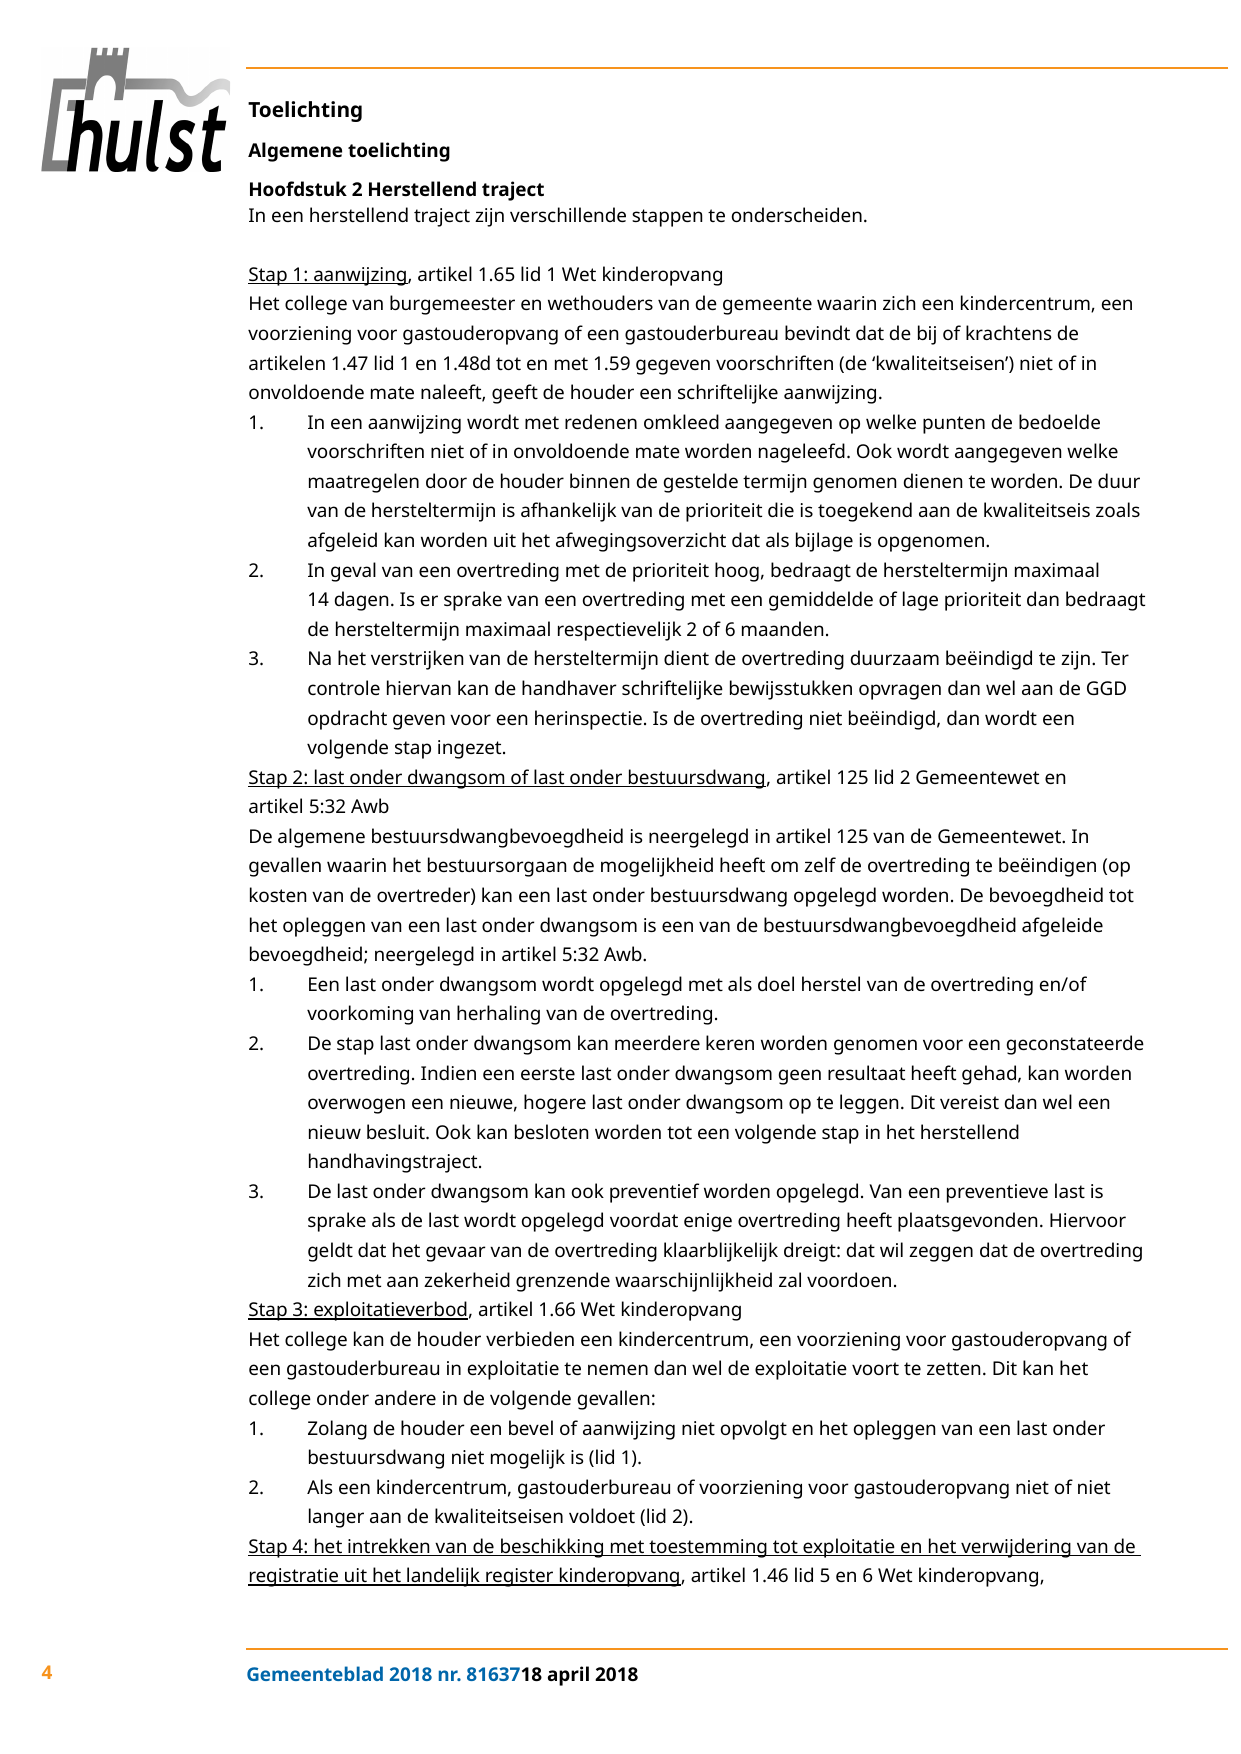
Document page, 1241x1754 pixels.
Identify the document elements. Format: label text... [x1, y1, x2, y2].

text In een herstellend traject zijn verschillende stappen te onderscheiden. [248, 202, 1152, 228]
list Als een kindercentrum, gastouderbureau of voorziening voor gastouderopvang niet of niet langer aan de kwaliteitseisen voldoet (lid 2). [248, 1474, 1152, 1529]
picture [41, 47, 231, 172]
list De last onder dwangsom kan ook preventief worden opgelegd. Van een preventieve last is sprake als de last wordt opgelegd voordat enige overtreding heeft plaatsgevonden. Hiervoor geldt dat het gevaar van de overtreding klaarblijkelijk dreigt: dat wil zeggen dat de overtreding zich met aan zekerheid grenzende waarschijnlijkheid zal voordoen. [248, 1178, 1152, 1293]
list In geval van een overtreding met de prioriteit hoog, bedraagt de hersteltermijn maximaal 14 dagen. Is er sprake van een overtreding met een gemiddelde of lage prioriteit dan bedraagt de hersteltermijn maximaal respectievelijk 2 of 6 maanden. [248, 557, 1152, 642]
text Stap 3: exploitatieverbod, artikel 1.66 Wet kinderopvang [248, 1296, 1152, 1322]
text Algemene toelichting [248, 137, 1152, 163]
text Stap 2: last onder dwangsom of last onder bestuursdwang, artikel 125 lid 2 Gemeentewet en artikel 5:32 Awb [248, 764, 1152, 819]
list De stap last onder dwangsom kan meerdere keren worden genomen voor een geconstateerde overtreding. Indien een eerste last onder dwangsom geen resultaat heeft gehad, kan worden overwogen een nieuwe, hogere last onder dwangsom op te leggen. Dit vereist dan wel een nieuw besluit. Ook kan besloten worden tot een volgende stap in het herstellend handhavingstraject. [248, 1030, 1152, 1174]
text Hoofdstuk 2 Herstellend traject [248, 176, 1152, 202]
text De algemene bestuursdwangbevoegdheid is neergelegd in artikel 125 van de Gemeentewet. In gevallen waarin het bestuursorgaan de mogelijkheid heeft om zelf de overtreding te beëindigen (op kosten van de overtreder) kan een last onder bestuursdwang opgelegd worden. De bevoegdheid tot het opleggen van een last onder dwangsom is een van de bestuursdwangbevoegdheid afgeleide bevoegdheid; neergelegd in artikel 5:32 Awb. [248, 823, 1152, 967]
text Stap 1: aanwijzing, artikel 1.65 lid 1 Wet kinderopvang [248, 261, 1152, 287]
list In een aanwijzing wordt met redenen omkleed aangegeven op welke punten de bedoelde voorschriften niet of in onvoldoende mate worden nageleefd. Ook wordt aangegeven welke maatregelen door de houder binnen de gestelde termijn genomen dienen te worden. De duur van de hersteltermijn is afhankelijk van de prioriteit die is toegekend aan de kwaliteitseis zoals afgeleid kan worden uit het afwegingsoverzicht dat als bijlage is opgenomen. [248, 409, 1152, 553]
text Toelichting [248, 95, 1152, 123]
text Stap 4: het intrekken van de beschikking met toestemming tot exploitatie en het verwijdering van de registratie uit het landelijk register kinderopvang, artikel 1.46 lid 5 en 6 Wet kinderopvang, [248, 1533, 1152, 1588]
list Een last onder dwangsom wordt opgelegd met als doel herstel van de overtreding en/of voorkoming van herhaling van de overtreding. [248, 971, 1152, 1026]
text Het college kan de houder verbieden een kindercentrum, een voorziening voor gastouderopvang of een gastouderbureau in exploitatie te nemen dan wel de exploitatie voort te zetten. Dit kan het college onder andere in de volgende gevallen: [248, 1326, 1152, 1411]
list Zolang de houder een bevel of aanwijzing niet opvolgt en het opleggen van een last onder bestuursdwang niet mogelijk is (lid 1). [248, 1415, 1152, 1470]
list Na het verstrijken van de hersteltermijn dient de overtreding duurzaam beëindigd te zijn. Ter controle hiervan kan de handhaver schriftelijke bewijsstukken opvragen dan wel aan de GGD opdracht geven voor een herinspectie. Is de overtreding niet beëindigd, dan wordt een volgende stap ingezet. [248, 646, 1152, 760]
text Het college van burgemeester en wethouders van de gemeente waarin zich een kindercentrum, een voorziening voor gastouderopvang of een gastouderbureau bevindt dat de bij of krachtens de artikelen 1.47 lid 1 en 1.48d tot en met 1.59 gegeven voorschriften (de ‘kwaliteitseisen’) niet of in onvoldoende mate naleeft, geeft de houder een schriftelijke aanwijzing. [248, 291, 1152, 405]
